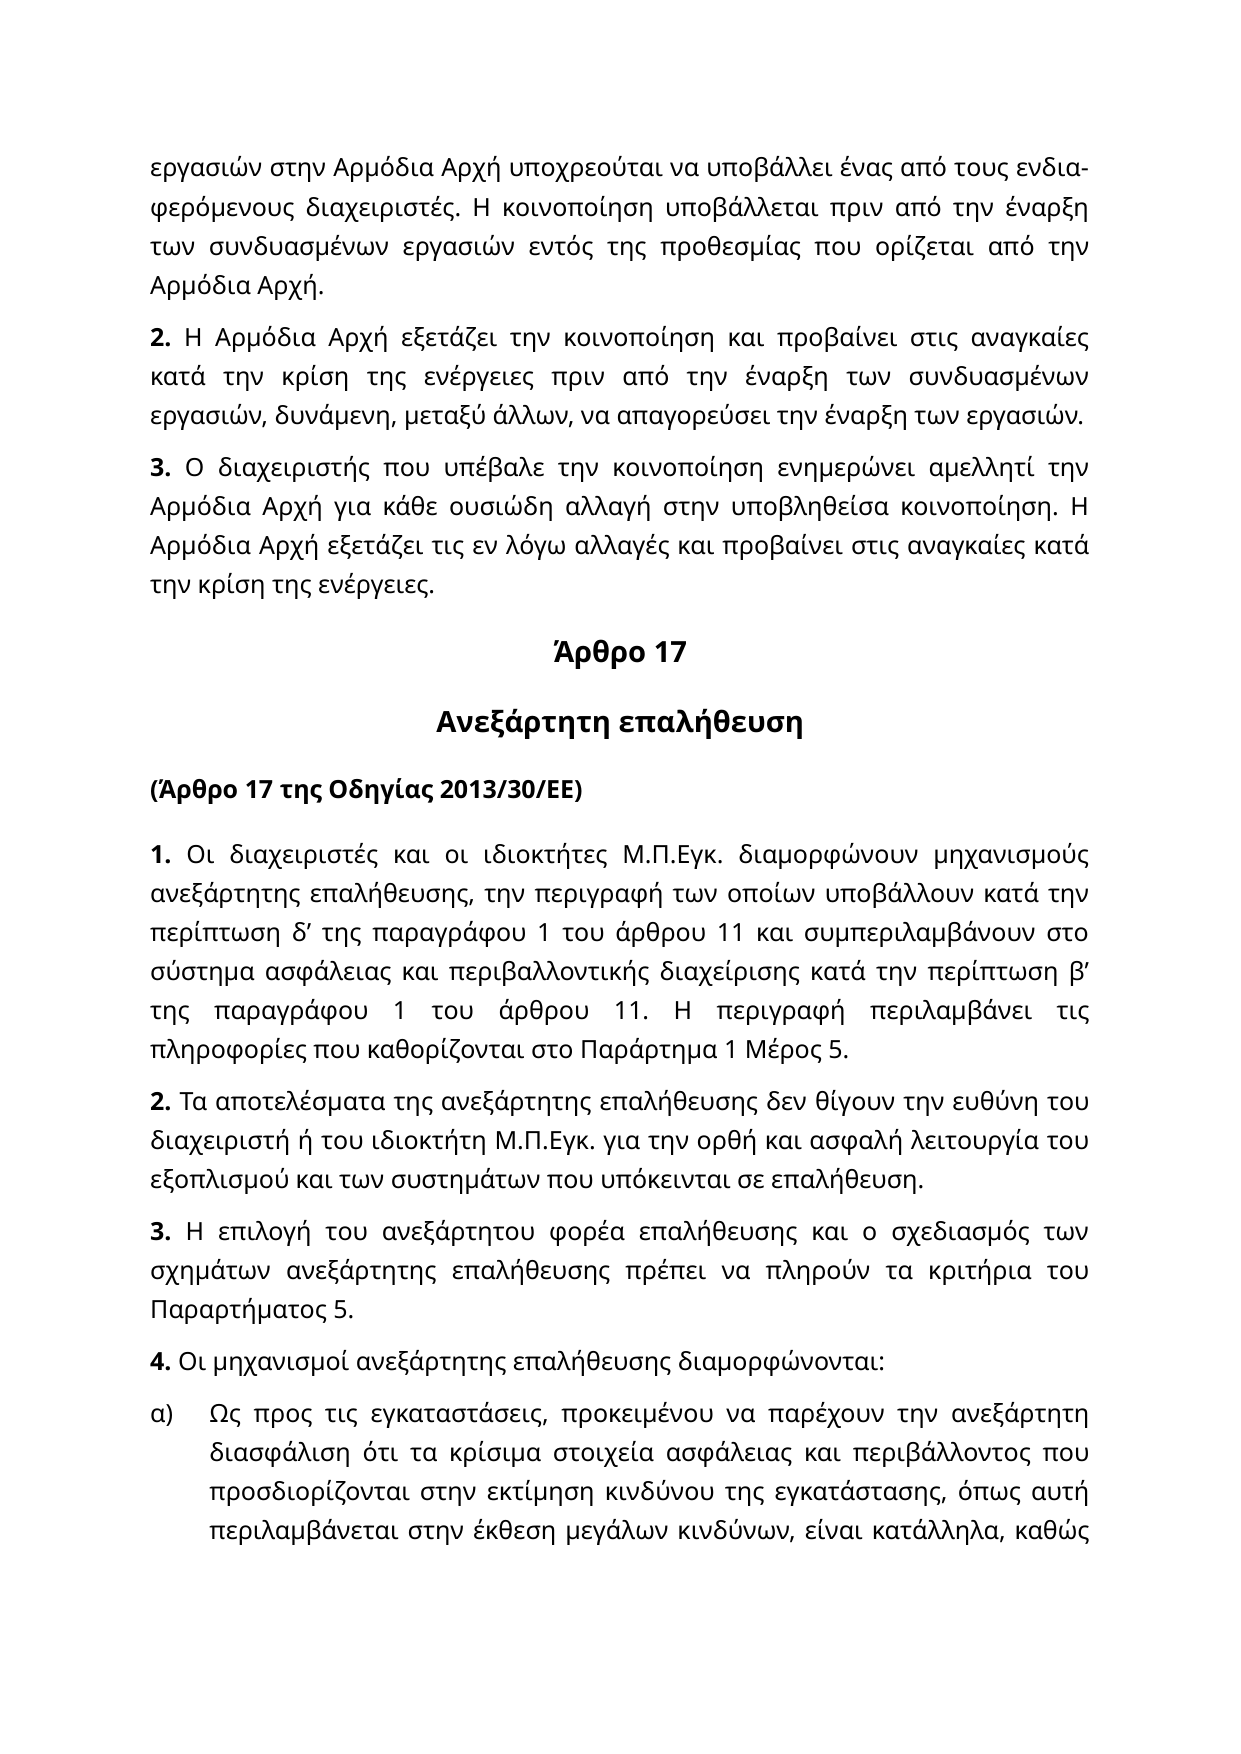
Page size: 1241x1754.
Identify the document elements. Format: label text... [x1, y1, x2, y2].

text 1. Οι διαχειριστές και οι ιδιοκτήτες Μ.Π.Εγκ. διαμορφώνουν μηχανισμούς ανεξάρτητης επαλήθευσης, την περιγραφή των οποίων υποβάλλουν κατά την περίπτωση δ’ της παραγράφου 1 του άρθρου 11 και συμπεριλαμβάνουν στο σύστημα ασφάλειας και περιβαλλοντικής διαχείρισης κατά την περίπτωση β’ της παραγράφου 1 του άρθρου 11. Η περιγραφή περιλαμβάνει τις πληροφορίες που καθορίζονται στο Παράρτημα 1 Μέρος 5. [150, 836, 1090, 1066]
text 4. Οι μηχανισμοί ανεξάρτητης επαλήθευσης διαμορφώνονται: [150, 1344, 1090, 1378]
text 2. Τα αποτελέσματα της ανεξάρτητης επαλήθευσης δεν θίγουν την ευθύνη του διαχειριστή ή του ιδιοκτήτη Μ.Π.Εγκ. για την ορθή και ασφαλή λειτουργία του εξοπλισμού και των συστημάτων που υπόκεινται σε επαλήθευση. [150, 1084, 1090, 1196]
text (Άρθρο 17 της Οδηγίας 2013/30/ΕΕ) [150, 772, 1090, 806]
text εργασιών στην Αρμόδια Αρχή υποχρεούται να υποβάλλει ένας από τους ενδια- φερόμενους διαχειριστές. Η κοινοποίηση υποβάλλεται πριν από την έναρξη των συνδυασμένων εργασιών εντός της προθεσμίας που ορίζεται από την Αρμόδια Αρχή. [150, 150, 1090, 302]
text 3. Ο διαχειριστής που υπέβαλε την κοινοποίηση ενημερώνει αμελλητί την Αρμόδια Αρχή για κάθε ουσιώδη αλλαγή στην υποβληθείσα κοινοποίηση. Η Αρμόδια Αρχή εξετάζει τις εν λόγω αλλαγές και προβαίνει στις αναγκαίες κατά την κρίση της ενέργειες. [150, 449, 1090, 601]
list α) Ως προς τις εγκαταστάσεις, προκειμένου να παρέχουν την ανεξάρτητη διασφάλιση ότι τα κρίσιμα στοιχεία ασφάλειας και περιβάλλοντος που προσδιορίζονται στην εκτίμηση κινδύνου της εγκατάστασης, όπως αυτή περιλαμβάνεται στην έκθεση μεγάλων κινδύνων, είναι κατάλληλα, καθώς [150, 1395, 1090, 1547]
subtitle Άρθρο 17 [150, 631, 1090, 671]
text 2. Η Αρμόδια Αρχή εξετάζει την κοινοποίηση και προβαίνει στις αναγκαίες κατά την κρίση της ενέργειες πριν από την έναρξη των συνδυασμένων εργασιών, δυνάμενη, μεταξύ άλλων, να απαγορεύσει την έναρξη των εργασιών. [150, 319, 1090, 432]
text 3. Η επιλογή του ανεξάρτητου φορέα επαλήθευσης και ο σχεδιασμός των σχημάτων ανεξάρτητης επαλήθευσης πρέπει να πληρούν τα κριτήρια του Παραρτήματος 5. [150, 1214, 1090, 1326]
subtitle Ανεξάρτητη επαλήθευση [150, 701, 1090, 741]
